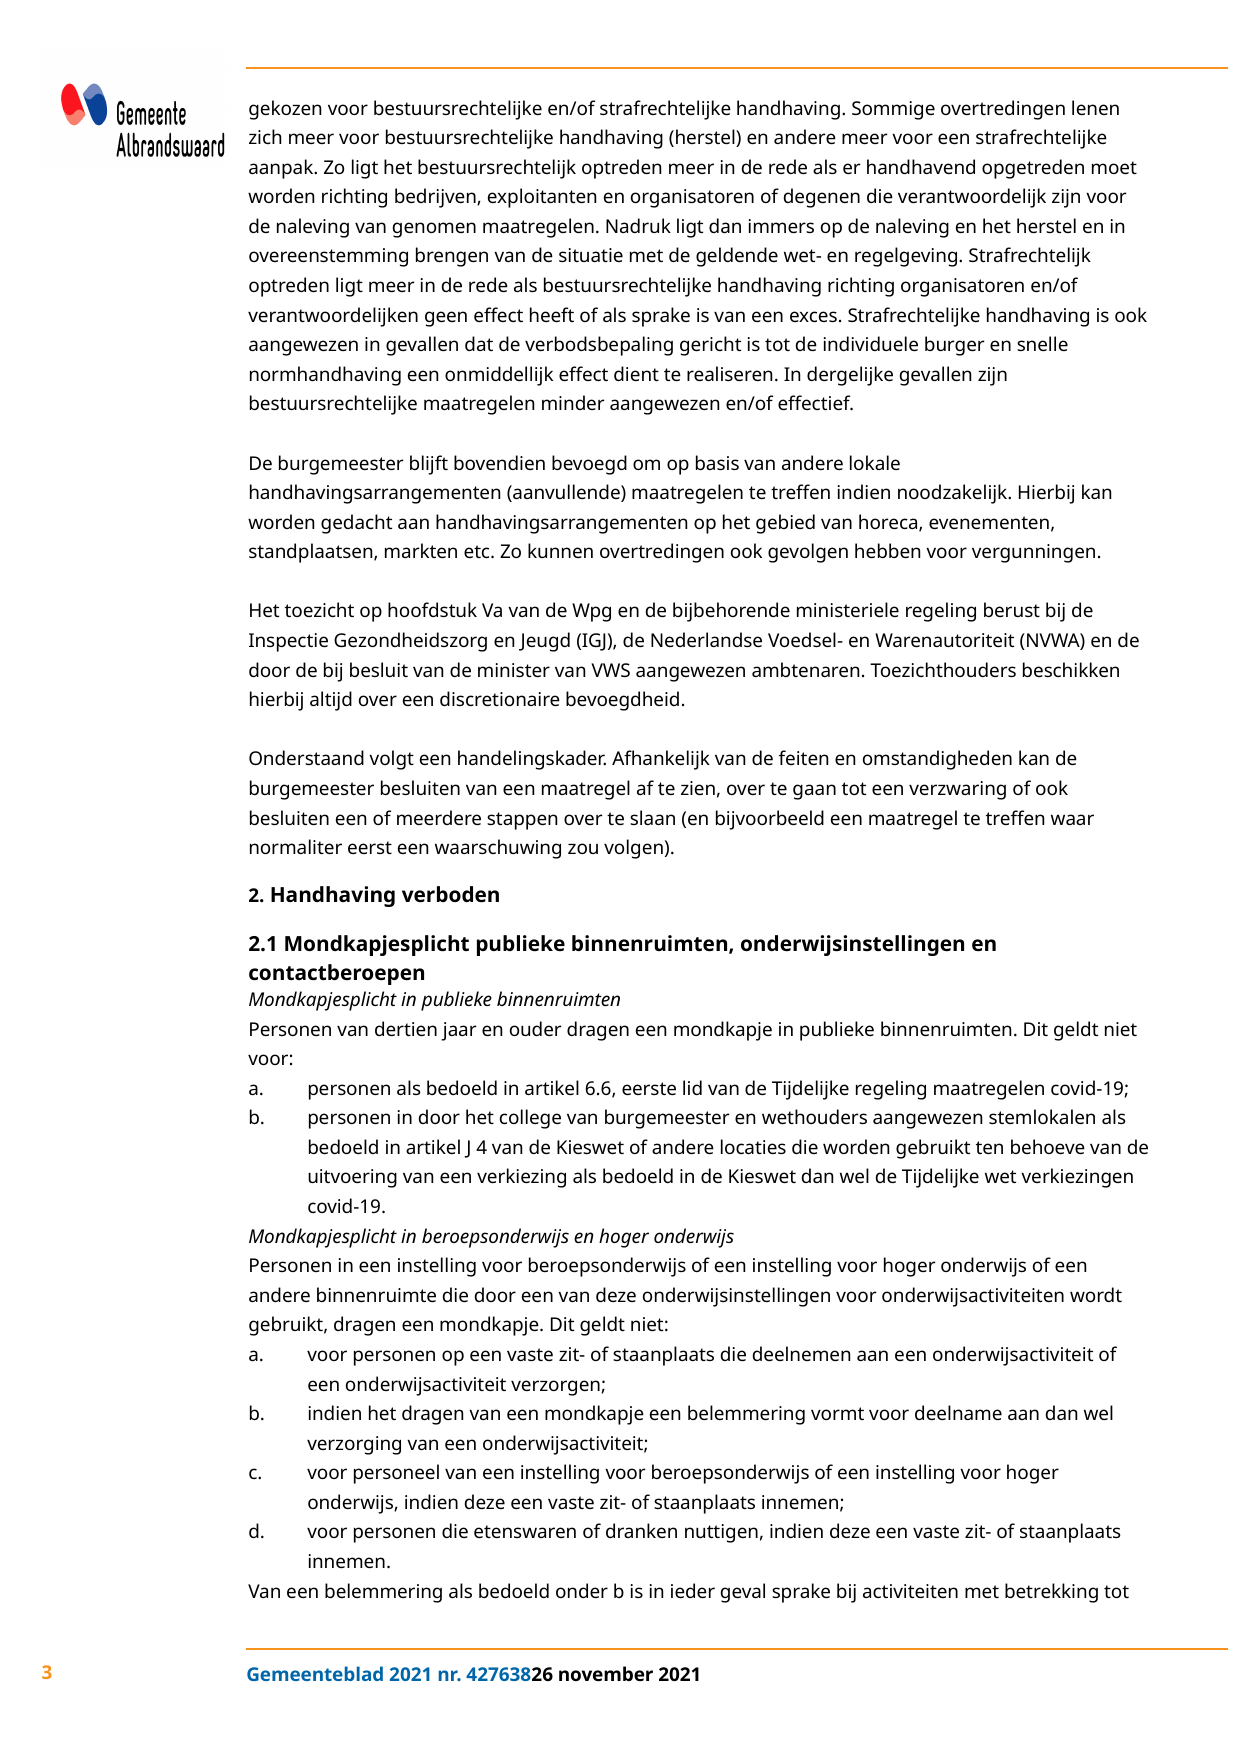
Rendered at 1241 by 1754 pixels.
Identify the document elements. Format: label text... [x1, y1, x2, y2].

list voor personen die etenswaren of dranken nuttigen, indien deze een vaste zit- of staanplaats innemen. [248, 1519, 1152, 1574]
text Het toezicht op hoofdstuk Va van de Wpg en de bijbehorende ministeriele regeling berust bij de Inspectie Gezondheidszorg en Jeugd (IGJ), de Nederlandse Voedsel- en Warenautoriteit (NVWA) en de door de bij besluit van de minister van VWS aangewezen ambtenaren. Toezichthouders beschikken hierbij altijd over een discretionaire bevoegdheid. [248, 598, 1152, 712]
list voor personen op een vaste zit- of staanplaats die deelnemen aan een onderwijsactiviteit of een onderwijsactiviteit verzorgen; [248, 1341, 1152, 1396]
text Personen van dertien jaar en ouder dragen een mondkapje in publieke binnenruimten. Dit geldt niet voor: [248, 1016, 1152, 1071]
text Mondkapjesplicht in publieke binnenruimten [248, 986, 1152, 1012]
picture [41, 47, 231, 172]
text Personen in een instelling voor beroepsonderwijs of een instelling voor hoger onderwijs of een andere binnenruimte die door een van deze onderwijsinstellingen voor onderwijsactiviteiten wordt gebruikt, dragen een mondkapje. Dit geldt niet: [248, 1252, 1152, 1337]
list personen in door het college van burgemeester en wethouders aangewezen stemlokalen als bedoeld in artikel J 4 van de Kieswet of andere locaties die worden gebruikt ten behoeve van de uitvoering van een verkiezing als bedoeld in de Kieswet dan wel de Tijdelijke wet verkiezingen covid-19. [248, 1104, 1152, 1219]
list indien het dragen van een mondkapje een belemmering vormt voor deelname aan dan wel verzorging van een onderwijsactiviteit; [248, 1400, 1152, 1456]
text gekozen voor bestuursrechtelijke en/of strafrechtelijke handhaving. Sommige overtredingen lenen zich meer voor bestuursrechtelijke handhaving (herstel) en andere meer voor een strafrechtelijke aanpak. Zo ligt het bestuursrechtelijk optreden meer in de rede als er handhavend opgetreden moet worden richting bedrijven, exploitanten en organisatoren of degenen die verantwoordelijk zijn voor de naleving van genomen maatregelen. Nadruk ligt dan immers op de naleving en het herstel en in overeenstemming brengen van de situatie met de geldende wet- en regelgeving. Strafrechtelijk optreden ligt meer in de rede als bestuursrechtelijke handhaving richting organisatoren en/of verantwoordelijken geen effect heeft of als sprake is van een exces. Strafrechtelijke handhaving is ook aangewezen in gevallen dat de verbodsbepaling gericht is tot de individuele burger en snelle normhandhaving een onmiddellijk effect dient te realiseren. In dergelijke gevallen zijn bestuursrechtelijke maatregelen minder aangewezen en/of effectief. [248, 95, 1152, 416]
text Van een belemmering als bedoeld onder b is in ieder geval sprake bij activiteiten met betrekking tot [248, 1578, 1152, 1603]
text 2. Handhaving verboden [248, 880, 1152, 908]
text De burgemeester blijft bovendien bevoegd om op basis van andere lokale handhavingsarrangementen (aanvullende) maatregelen te treffen indien noodzakelijk. Hierbij kan worden gedacht aan handhavingsarrangementen op het gebied van horeca, evenementen, standplaatsen, markten etc. Zo kunnen overtredingen ook gevolgen hebben voor vergunningen. [248, 450, 1152, 564]
list personen als bedoeld in artikel 6.6, eerste lid van de Tijdelijke regeling maatregelen covid-19; [248, 1075, 1152, 1101]
text Mondkapjesplicht in beroepsonderwijs en hoger onderwijs [248, 1223, 1152, 1248]
text 2.1 Mondkapjesplicht publieke binnenruimten, onderwijsinstellingen en contactberoepen [248, 929, 1152, 986]
text Onderstaand volgt een handelingskader. Afhankelijk van de feiten en omstandigheden kan de burgemeester besluiten van een maatregel af te zien, over te gaan tot een verzwaring of ook besluiten een of meerdere stappen over te slaan (en bijvoorbeeld een maatregel te treffen waar normaliter eerst een waarschuwing zou volgen). [248, 746, 1152, 860]
list voor personeel van een instelling voor beroepsonderwijs of een instelling voor hoger onderwijs, indien deze een vaste zit- of staanplaats innemen; [248, 1459, 1152, 1515]
